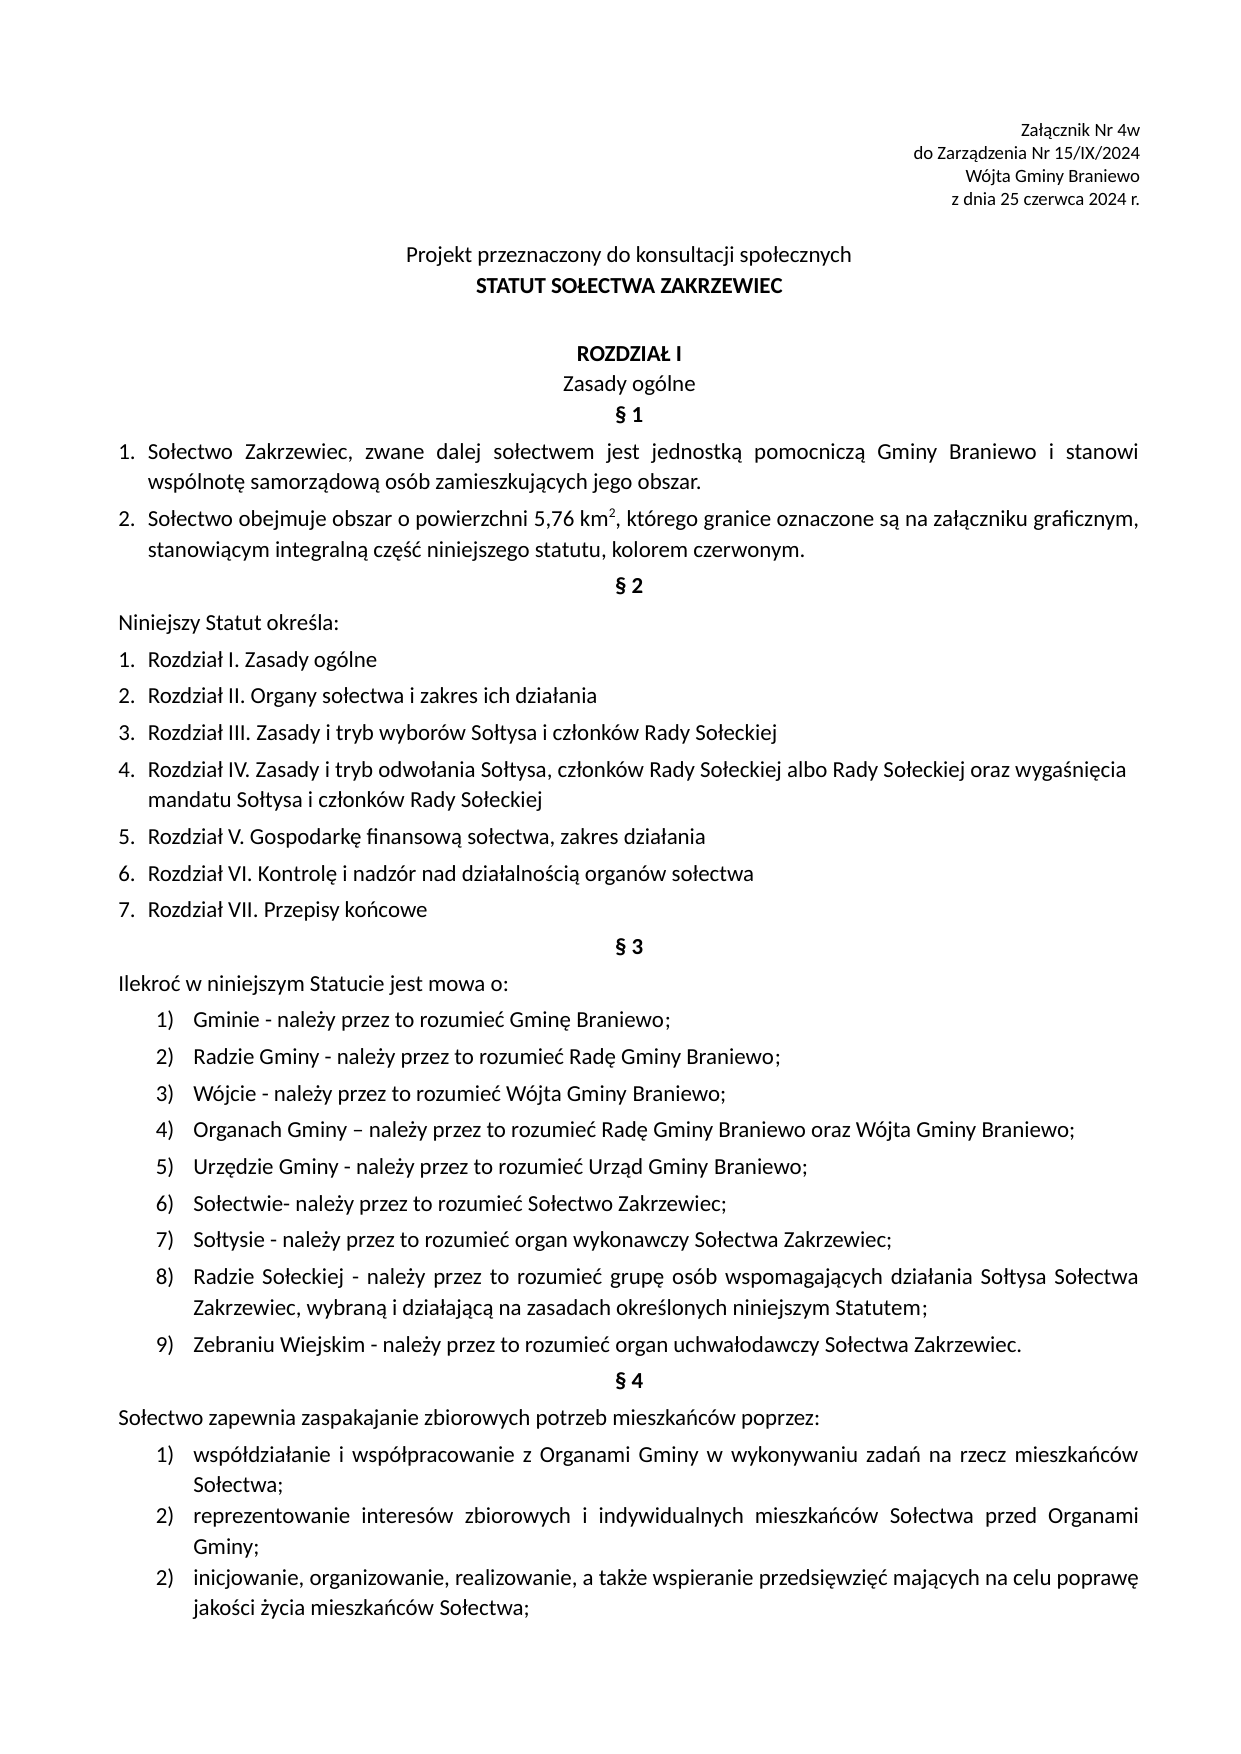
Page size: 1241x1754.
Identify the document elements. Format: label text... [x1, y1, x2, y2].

list Sołectwo obejmuje obszar o powierzchni 5,76 km2, którego granice oznaczone są na załączniku graficznym, stanowiącym integralną część niniejszego statutu, kolorem czerwonym. [118, 504, 1140, 563]
text Wójta Gminy Braniewo [118, 164, 1140, 187]
list współdziałanie i współpracowanie z Organami Gminy w wykonywaniu zadań na rzecz mieszkańców Sołectwa; [156, 1440, 1140, 1498]
list Rozdział V. Gospodarkę finansową sołectwa, zakres działania [118, 822, 1140, 850]
text Ilekroć w niniejszym Statucie jest mowa o: [118, 969, 1140, 997]
list Organach Gminy – należy przez to rozumieć Radę Gminy Braniewo oraz Wójta Gminy Braniewo; [156, 1116, 1140, 1144]
list Gminie - należy przez to rozumieć Gminę Braniewo; [156, 1006, 1140, 1034]
text Sołectwo zapewnia zaspakajanie zbiorowych potrzeb mieszkańców poprzez: [118, 1403, 1140, 1431]
list Rozdział VI. Kontrolę i nadzór nad działalnością organów sołectwa [118, 859, 1140, 887]
list Sołectwie- należy przez to rozumieć Sołectwo Zakrzewiec; [156, 1189, 1140, 1217]
list Sołectwo Zakrzewiec, zwane dalej sołectwem jest jednostką pomocniczą Gminy Braniewo i stanowi wspólnotę samorządową osób zamieszkujących jego obszar. [118, 437, 1140, 496]
text § 2 [118, 572, 1140, 599]
text Projekt przeznaczony do konsultacji społecznych STATUT SOŁECTWA ZAKRZEWIEC [118, 210, 1140, 330]
list Rozdział IV. Zasady i tryb odwołania Sołtysa, członków Rady Sołeckiej albo Rady Sołeckiej oraz wygaśnięcia mandatu Sołtysa i członków Rady Sołeckiej [118, 755, 1140, 814]
text Załącznik Nr 4w do Zarządzenia Nr 15/IX/2024 [118, 118, 1140, 164]
list Urzędzie Gminy - należy przez to rozumieć Urząd Gminy Braniewo; [156, 1152, 1140, 1180]
list reprezentowanie interesów zbiorowych i indywidualnych mieszkańców Sołectwa przed Organami Gminy; [156, 1501, 1140, 1560]
list Rozdział I. Zasady ogólne [118, 645, 1140, 673]
text § 3 [118, 932, 1140, 960]
list Sołtysie - należy przez to rozumieć organ wykonawczy Sołectwa Zakrzewiec; [156, 1226, 1140, 1254]
text z dnia 25 czerwca 2024 r. [118, 187, 1140, 210]
list Zebraniu Wiejskim - należy przez to rozumieć organ uchwałodawczy Sołectwa Zakrzewiec. [156, 1330, 1140, 1358]
list Radzie Gminy - należy przez to rozumieć Radę Gminy Braniewo; [156, 1042, 1140, 1070]
list inicjowanie, organizowanie, realizowanie, a także wspieranie przedsięwzięć mających na celu poprawę jakości życia mieszkańców Sołectwa; [156, 1563, 1140, 1621]
list Wójcie - należy przez to rozumieć Wójta Gminy Braniewo; [156, 1079, 1140, 1107]
list Rozdział III. Zasady i tryb wyborów Sołtysa i członków Rady Sołeckiej [118, 718, 1140, 746]
text ROZDZIAŁ I Zasady ogólne § 1 [118, 339, 1140, 428]
list Rozdział II. Organy sołectwa i zakres ich działania [118, 682, 1140, 709]
text § 4 [118, 1366, 1140, 1394]
list Radzie Sołeckiej - należy przez to rozumieć grupę osób wspomagających działania Sołtysa Sołectwa Zakrzewiec, wybraną i działającą na zasadach określonych niniejszym Statutem; [156, 1262, 1140, 1321]
text Niniejszy Statut określa: [118, 608, 1140, 636]
list Rozdział VII. Przepisy końcowe [118, 896, 1140, 924]
